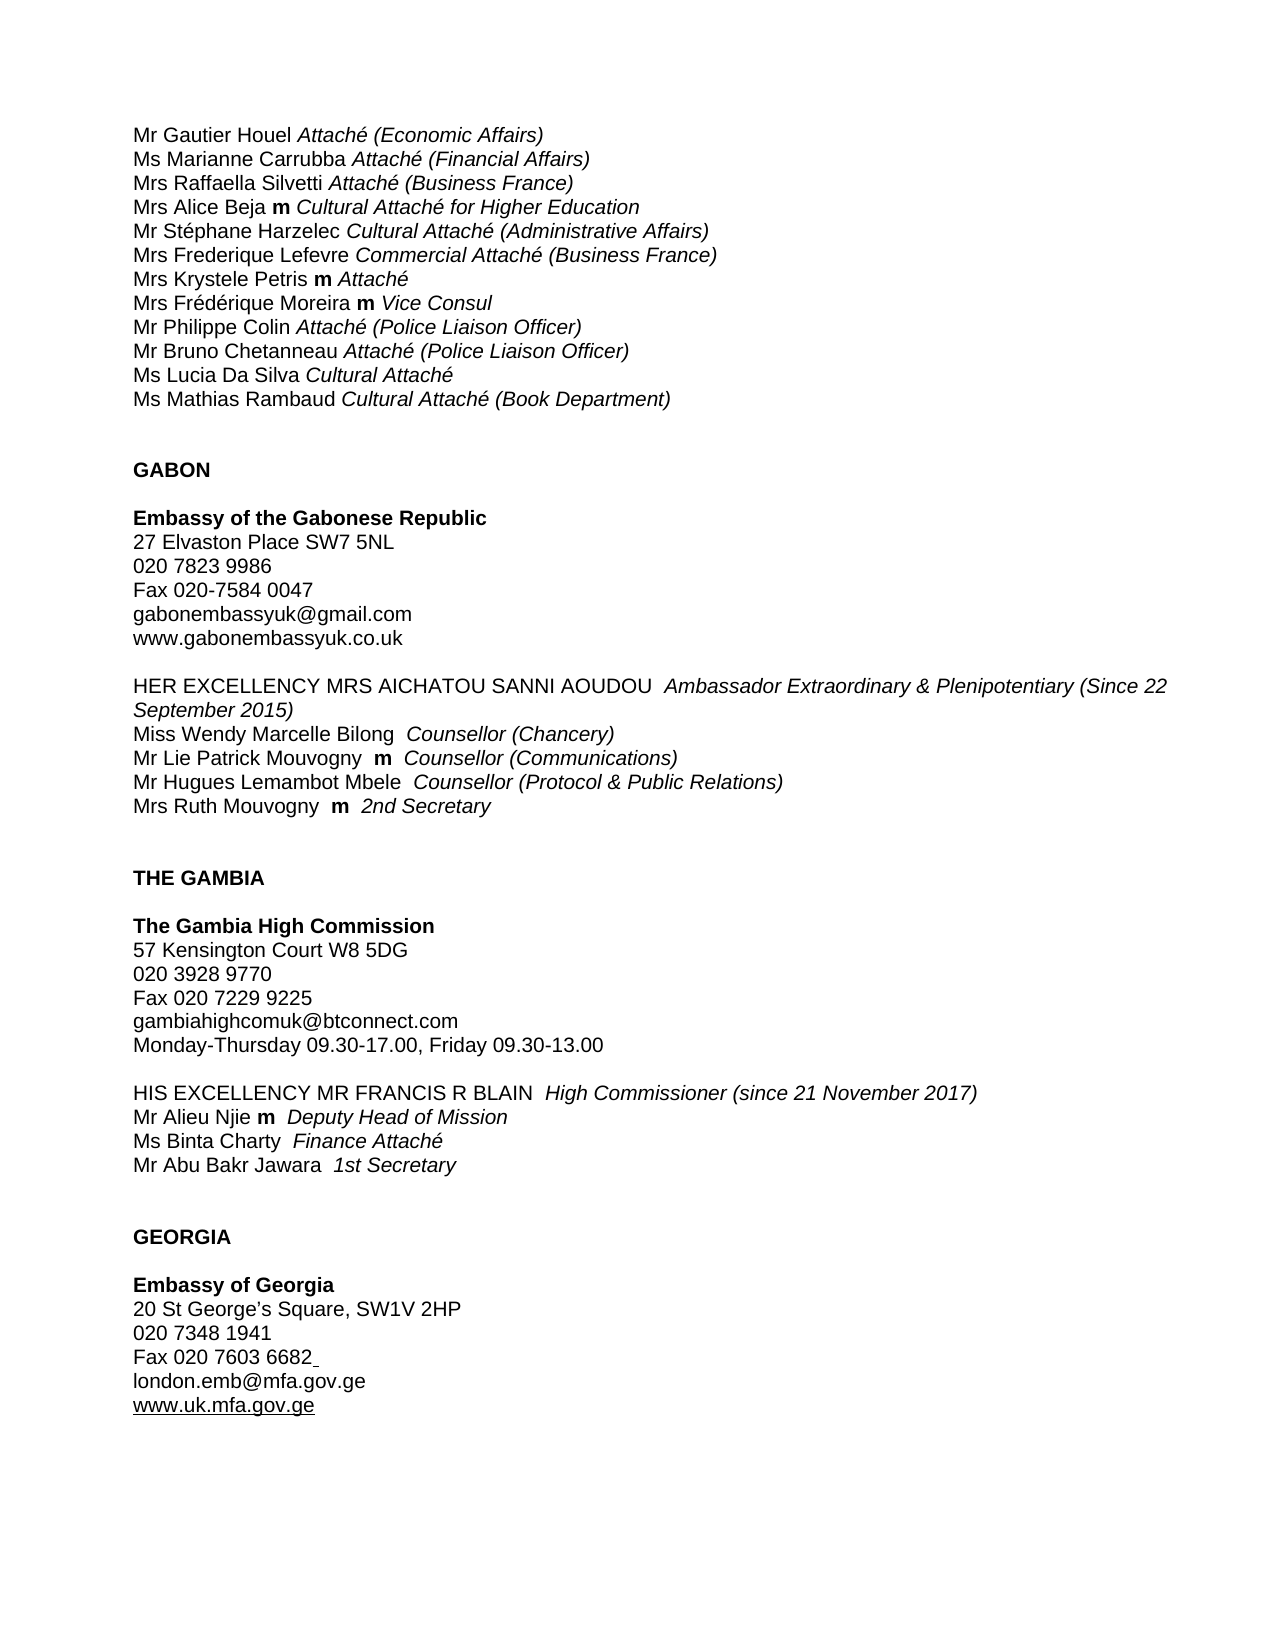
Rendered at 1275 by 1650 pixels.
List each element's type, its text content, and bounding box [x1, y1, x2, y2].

text Fax 020 7229 9225 [133, 985, 1181, 1009]
text Ms Lucia Da Silva Cultural Attaché [133, 362, 1181, 386]
text Fax 020 7603 6682 london.emb@mfa.gov.ge [133, 1345, 434, 1393]
text www.uk.mfa.gov.ge [133, 1393, 434, 1417]
subtitle Embassy of the Gabonese Republic [133, 506, 1181, 530]
text Mr Lie Patrick Mouvogny m Counsellor (Communications) [133, 746, 1181, 770]
text Fax 020-7584 0047 [133, 578, 1181, 602]
text Mrs Frederique Lefevre Commercial Attaché (Business France) [133, 243, 1181, 267]
text Mr Abu Bakr Jawara 1st Secretary [133, 1153, 1181, 1177]
text Miss Wendy Marcelle Bilong Counsellor (Chancery) [133, 722, 1181, 746]
text Mrs Alice Beja m Cultural Attaché for Higher Education [133, 195, 1181, 219]
text Ms Binta Charty Finance Attaché [133, 1129, 1181, 1153]
text THE GAMBIA [133, 866, 1181, 889]
subtitle GEORGIA [133, 1225, 1181, 1249]
text The Gambia High Commission [133, 913, 1181, 937]
text 20 St George’s Square, SW1V 2HP [133, 1297, 1181, 1321]
text 020 7348 1941 [133, 1321, 1181, 1345]
text 57 Kensington Court W8 5DG [133, 937, 1181, 961]
text 27 Elvaston Place SW7 5NL [133, 530, 1181, 554]
text Mr Philippe Colin Attaché (Police Liaison Officer) [133, 314, 1181, 338]
text Mr Hugues Lemambot Mbele Counsellor (Protocol & Public Relations) [133, 770, 1181, 794]
text Mrs Frédérique Moreira m Vice Consul [133, 291, 1181, 314]
text 020 3928 9770 [133, 961, 1181, 985]
text Mrs Krystele Petris m Attaché [133, 267, 1181, 291]
text Mr Bruno Chetanneau Attaché (Police Liaison Officer) [133, 338, 1181, 362]
text GABON [133, 458, 1181, 482]
text Ms Mathias Rambaud Cultural Attaché (Book Department) [133, 386, 1181, 410]
text 020 7823 9986 [133, 554, 1181, 578]
text Mr Alieu Njie m Deputy Head of Mission [133, 1105, 1181, 1129]
text HIS EXCELLENCY MR FRANCIS R BLAIN High Commissioner (since 21 November 2017) [133, 1081, 1181, 1105]
text Mrs Ruth Mouvogny m 2nd Secretary [133, 794, 1181, 818]
text gambiahighcomuk@btconnect.com [133, 1009, 1181, 1033]
text www.gabonembassyuk.co.uk [133, 626, 1181, 650]
text Embassy of Georgia [133, 1273, 1181, 1297]
text Monday-Thursday 09.30-17.00, Friday 09.30-13.00 [133, 1033, 1181, 1057]
text gabonembassyuk@gmail.com [133, 602, 1181, 626]
text Mrs Raffaella Silvetti Attaché (Business France) [133, 171, 1181, 195]
text Mr Gautier Houel Attaché (Economic Affairs) [133, 123, 1181, 147]
text HER EXCELLENCY MRS AICHATOU SANNI AOUDOU Ambassador Extraordinary & Plenipotentiary (Since 22 September 2015) [133, 674, 1181, 722]
text Mr Stéphane Harzelec Cultural Attaché (Administrative Affairs) [133, 219, 1181, 243]
text Ms Marianne Carrubba Attaché (Financial Affairs) [133, 147, 1181, 171]
